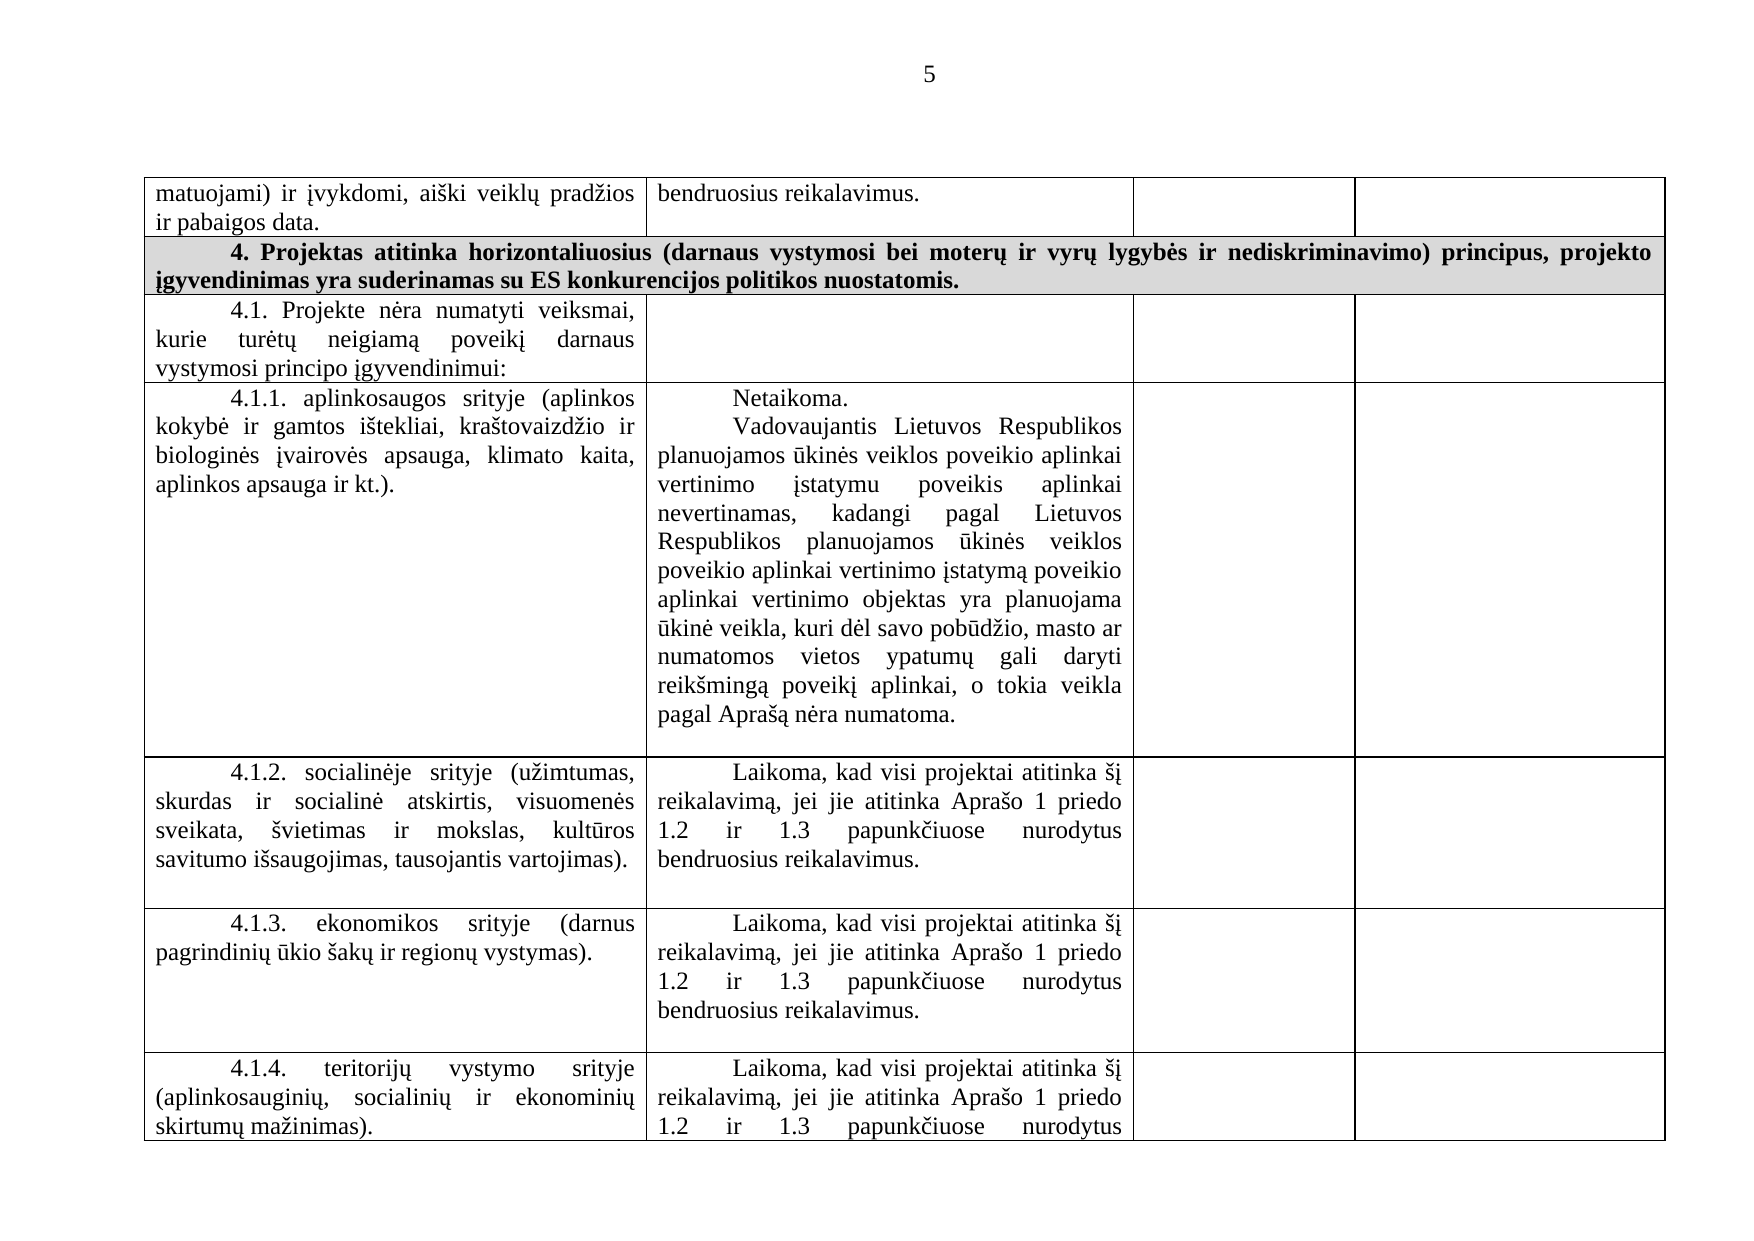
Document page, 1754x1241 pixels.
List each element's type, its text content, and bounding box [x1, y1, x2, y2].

table_cell 4. Projektas atitinka horizontaliuosius (darnaus vystymosi bei moterų ir vyrų lygybės ir nediskriminavimo) principus, projekto įgyvendinimas yra suderinamas su ES konkurencijos politikos nuostatomis. [145, 237, 1664, 294]
table_cell 4.1. Projekte nėra numatyti veiksmai, kurie turėtų neigiamą poveikį darnaus vystymosi principo įgyvendinimui: [145, 295, 646, 382]
table_cell 4.1.4. teritorijų vystymo srityje (aplinkosauginių, socialinių ir ekonominių skirtumų mažinimas). [145, 1053, 646, 1139]
table_cell [1356, 1053, 1664, 1139]
table_cell 4.1.2. socialinėje srityje (užimtumas, skurdas ir socialinė atskirtis, visuomenės sveikata, švietimas ir mokslas, kultūros savitumo išsaugojimas, tausojantis vartojimas). [145, 758, 646, 907]
table_cell [1356, 758, 1664, 907]
table_cell matuojami) ir įvykdomi, aiški veiklų pradžios ir pabaigos data. [145, 178, 646, 236]
table_cell [1134, 178, 1354, 236]
table_cell [1356, 383, 1664, 756]
table_cell bendruosius reikalavimus. [647, 178, 1133, 236]
table_cell [1134, 758, 1354, 907]
table_cell [1356, 909, 1664, 1052]
table_cell [1134, 909, 1354, 1052]
table_cell Netaikoma. Vadovaujantis Lietuvos Respublikos planuojamos ūkinės veiklos poveikio aplinkai vertinimo įstatymu poveikis aplinkai nevertinamas, kadangi pagal Lietuvos Respublikos planuojamos ūkinės veiklos poveikio aplinkai vertinimo įstatymą poveikio aplinkai vertinimo objektas yra planuojama ūkinė veikla, kuri dėl savo pobūdžio, masto ar numatomos vietos ypatumų gali daryti reikšmingą poveikį aplinkai, o tokia veikla pagal Aprašą nėra numatoma. [647, 383, 1133, 756]
table_cell 4.1.1. aplinkosaugos srityje (aplinkos kokybė ir gamtos ištekliai, kraštovaizdžio ir biologinės įvairovės apsauga, klimato kaita, aplinkos apsauga ir kt.). [145, 383, 646, 756]
table_cell [1356, 295, 1664, 382]
table_cell 4.1.3. ekonomikos srityje (darnus pagrindinių ūkio šakų ir regionų vystymas). [145, 909, 646, 1052]
table_cell Laikoma, kad visi projektai atitinka šį reikalavimą, jei jie atitinka Aprašo 1 priedo 1.2 ir 1.3 papunkčiuose nurodytus bendruosius reikalavimus. [647, 758, 1133, 907]
table_cell Laikoma, kad visi projektai atitinka šį reikalavimą, jei jie atitinka Aprašo 1 priedo 1.2 ir 1.3 papunkčiuose nurodytus bendruosius reikalavimus. [647, 909, 1133, 1052]
table_cell [1356, 178, 1664, 236]
table_cell [1134, 1053, 1354, 1139]
table_cell [647, 295, 1133, 382]
table_cell Laikoma, kad visi projektai atitinka šį reikalavimą, jei jie atitinka Aprašo 1 priedo 1.2 ir 1.3 papunkčiuose nurodytus [647, 1053, 1133, 1139]
table_cell [1134, 383, 1354, 756]
table_cell [1134, 295, 1354, 382]
